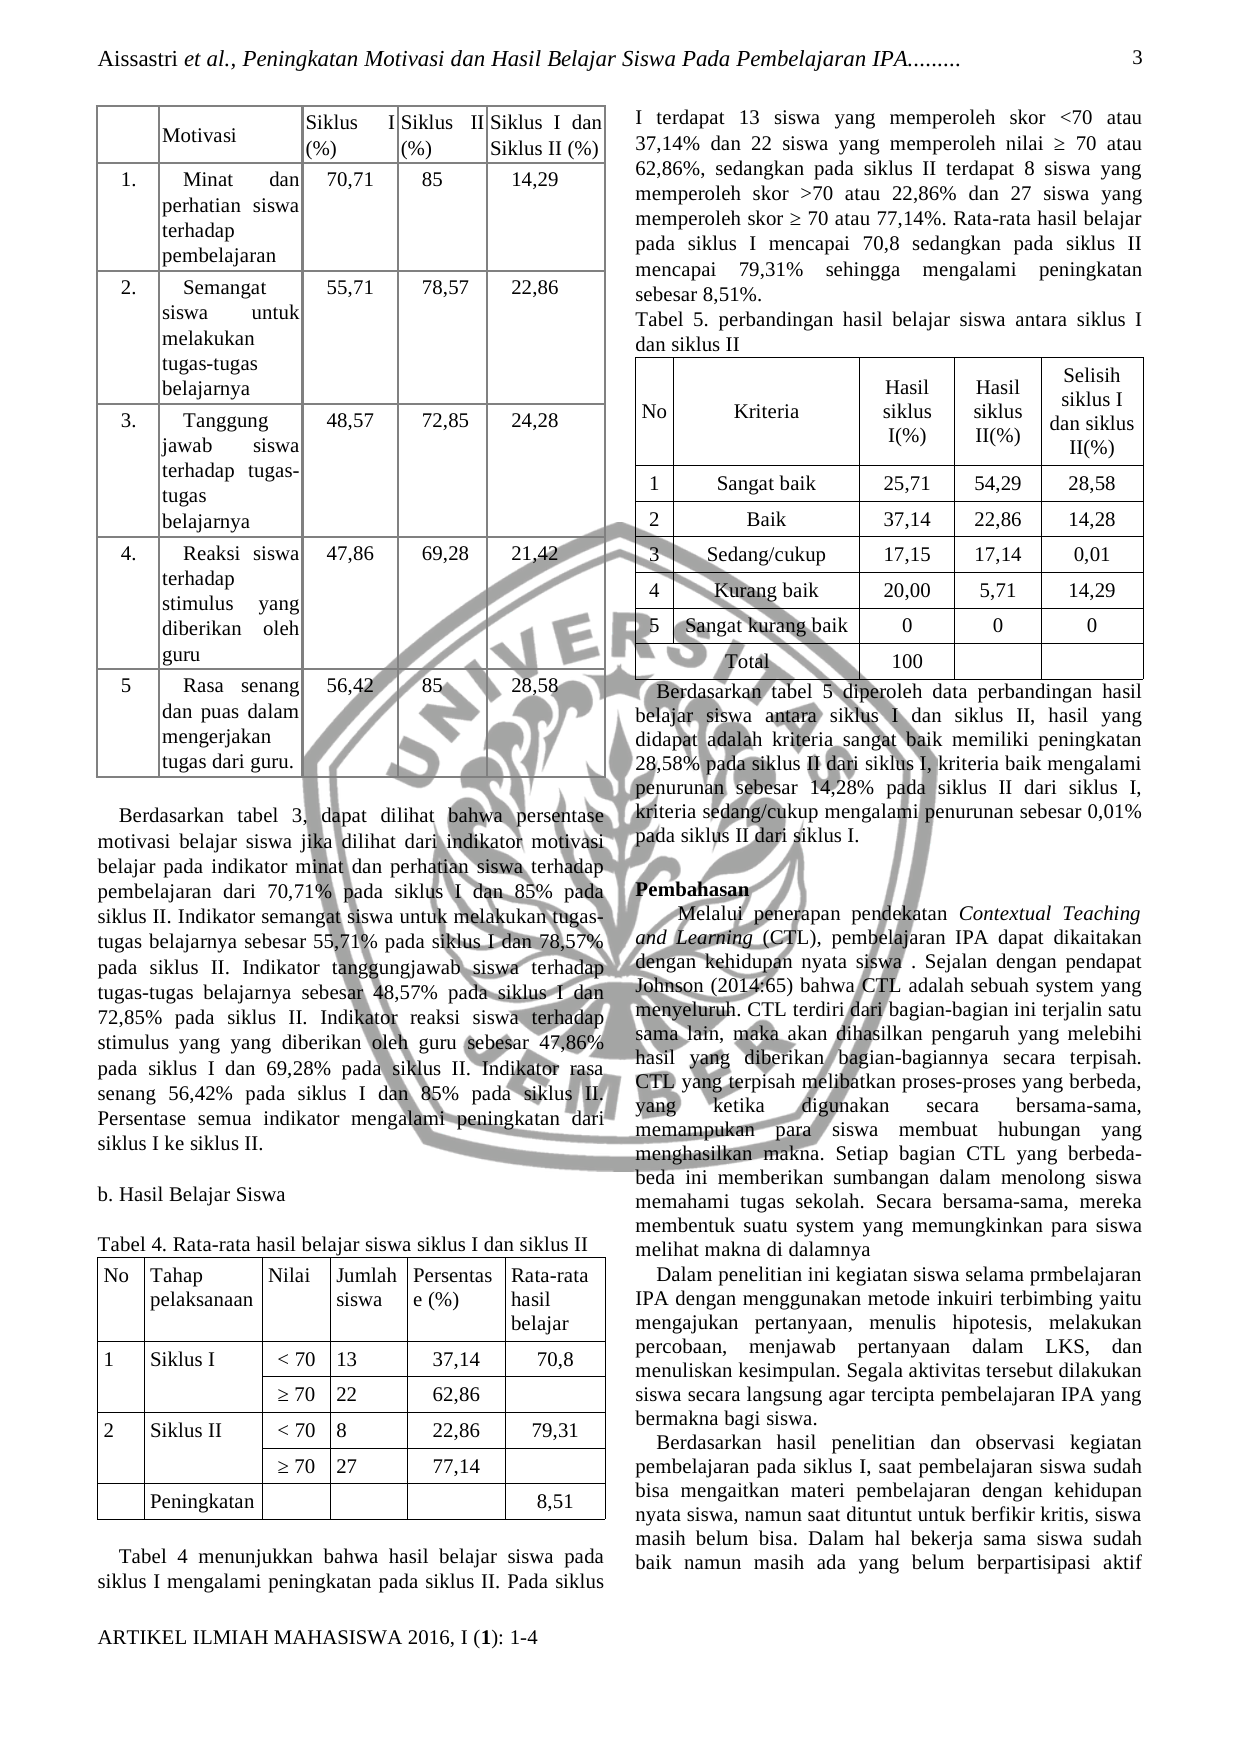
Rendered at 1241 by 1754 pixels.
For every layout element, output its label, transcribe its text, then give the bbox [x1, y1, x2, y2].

table_cell Minat dan perhatian siswa terhadap pembelajaran [160, 164, 301, 270]
table_cell Sedang/cukup [674, 537, 859, 572]
table_cell 70,8 [506, 1342, 605, 1376]
table_cell 14,29 [1042, 573, 1143, 607]
table_header Jumlah siswa [331, 1258, 407, 1341]
text Berdasarkan tabel 5 diperoleh data perbandingan hasil belajar siswa antara siklus I dan siklus II, hasil yang didapat adalah kriteria sangat baik memiliki peningkatan 28,58% pada siklus II dari siklus I, kriteria baik mengalami penurunan sebesar 14,28% pada siklus II dari siklus I, kriteria sedang/cukup mengalami penurunan sebesar 0,01% pada siklus II dari siklus I. [635, 680, 1143, 847]
table_cell 37,14 [408, 1342, 505, 1376]
table_cell 56,42 [304, 670, 397, 776]
table_cell 55,71 [304, 272, 397, 403]
table_cell 28,58 [1042, 466, 1143, 501]
table_cell 22 [331, 1377, 407, 1412]
table_header Persentase (%) [408, 1258, 505, 1341]
table_cell 0 [955, 609, 1041, 643]
table_header Siklus I (%) [304, 107, 397, 162]
text b. Hasil Belajar Siswa [97, 1181, 605, 1205]
table_cell Sangat kurang baik [674, 609, 859, 643]
table_cell 79,31 [506, 1413, 605, 1448]
table_cell 100 [860, 644, 954, 679]
table_cell [98, 1484, 144, 1519]
table_cell 0,01 [1042, 537, 1143, 572]
table_cell Reaksi siswa terhadap stimulus yang diberikan oleh guru [160, 538, 301, 668]
text Berdasarkan hasil penelitian dan observasi kegiatan pembelajaran pada siklus I, saat pembelajaran siswa sudah bisa mengaitkan materi pembelajaran dengan kehidupan nyata siswa, namun saat dituntut untuk berfikir kritis, siswa masih belum bisa. Dalam hal bekerja sama siswa sudah baik namun masih ada yang belum berpartisipasi aktif [635, 1430, 1143, 1574]
table_cell Siklus II [145, 1413, 262, 1483]
table_cell [506, 1449, 605, 1483]
table_cell 8 [331, 1413, 407, 1448]
table_cell 25,71 [860, 466, 954, 501]
table_cell 5 [98, 670, 158, 776]
table_cell Rasa senang dan puas dalam mengerjakan tugas dari guru. [160, 670, 301, 776]
table_cell 28,58 [488, 670, 604, 776]
table_cell 8,51 [506, 1484, 605, 1519]
table_cell 85 [399, 670, 486, 776]
table_cell Peningkatan [145, 1484, 262, 1519]
table_cell < 70 [263, 1342, 330, 1376]
table_cell 20,00 [860, 573, 954, 607]
table_cell 4 [636, 573, 673, 607]
table_cell ≥ 70 [263, 1449, 330, 1483]
table_header Rata-rata hasil belajar [506, 1258, 605, 1341]
table_cell 85 [399, 164, 486, 270]
table_cell 27 [331, 1449, 407, 1483]
table_header Nilai [263, 1258, 330, 1341]
table_cell 3. [98, 405, 158, 536]
table_cell [1042, 644, 1143, 679]
text Melalui penerapan pendekatan Contextual Teaching and Learning (CTL), pembelajaran IPA dapat dikaitakan dengan kehidupan nyata siswa . Sejalan dengan pendapat Johnson (2014:65) bahwa CTL adalah sebuah system yang menyeluruh. CTL terdiri dari bagian-bagian ini terjalin satu sama lain, maka akan dihasilkan pengaruh yang melebihi hasil yang diberikan bagian-bagiannya secara terpisah. CTL yang terpisah melibatkan proses-proses yang berbeda, yang ketika digunakan secara bersama-sama, memampukan para siswa membuat hubungan yang menghasilkan makna. Setiap bagian CTL yang berbeda-beda ini memberikan sumbangan dalam menolong siswa memahami tugas sekolah. Secara bersama-sama, mereka membentuk suatu system yang memungkinkan para siswa melihat makna di dalamnya [635, 900, 1143, 1261]
table_cell 17,15 [860, 537, 954, 572]
table_cell Siklus I [145, 1342, 262, 1412]
table_cell 5 [636, 609, 673, 643]
table_header Hasil siklus I(%) [860, 358, 954, 465]
text Tabel 4 menunjukkan bahwa hasil belajar siswa pada siklus I mengalami peningkatan pada siklus II. Pada siklus [97, 1544, 605, 1593]
table_cell 13 [331, 1342, 407, 1376]
table_cell 2 [98, 1413, 144, 1483]
table_cell 72,85 [399, 405, 486, 536]
table_cell 47,86 [304, 538, 397, 668]
table_cell 1. [98, 164, 158, 270]
text Pembahasan [635, 876, 1143, 900]
table_cell ≥ 70 [263, 1377, 330, 1412]
table_header No [98, 1258, 144, 1341]
table_cell 37,14 [860, 502, 954, 536]
table_header Siklus I dan Siklus II (%) [488, 107, 604, 162]
table_cell Semangat siswa untuk melakukan tugas-tugas belajarnya [160, 272, 301, 403]
table_cell 48,57 [304, 405, 397, 536]
table_cell 78,57 [399, 272, 486, 403]
table_cell Baik [674, 502, 859, 536]
table_cell 69,28 [399, 538, 486, 668]
table_cell 1 [98, 1342, 144, 1412]
text I terdapat 13 siswa yang memperoleh skor <70 atau 37,14% dan 22 siswa yang memperoleh nilai ≥ 70 atau 62,86%, sedangkan pada siklus II terdapat 8 siswa yang memperoleh skor >70 atau 22,86% dan 27 siswa yang memperoleh skor ≥ 70 atau 77,14%. Rata-rata hasil belajar pada siklus I mencapai 70,8 sedangkan pada siklus II mencapai 79,31% sehingga mengalami peningkatan sebesar 8,51%. [635, 105, 1143, 306]
table_cell Tanggung jawab siswa terhadap tugas-tugas belajarnya [160, 405, 301, 536]
table_cell 24,28 [488, 405, 604, 536]
table_cell 62,86 [408, 1377, 505, 1412]
picture [229, 447, 1011, 1247]
table_cell 0 [1042, 609, 1143, 643]
table_header Hasil siklus II(%) [955, 358, 1041, 465]
table_cell 5,71 [955, 573, 1041, 607]
table_cell 1 [636, 466, 673, 501]
table_cell 54,29 [955, 466, 1041, 501]
table_cell [506, 1377, 605, 1412]
table_cell Sangat baik [674, 466, 859, 501]
table_cell 0 [860, 609, 954, 643]
table_cell 22,86 [955, 502, 1041, 536]
table_cell 22,86 [488, 272, 604, 403]
table_cell < 70 [263, 1413, 330, 1448]
table_header Kriteria [674, 358, 859, 465]
table_cell 17,14 [955, 537, 1041, 572]
table_cell 14,28 [1042, 502, 1143, 536]
table_header No [636, 358, 673, 465]
text Dalam penelitian ini kegiatan siswa selama prmbelajaran IPA dengan menggunakan metode inkuiri terbimbing yaitu mengajukan pertanyaan, menulis hipotesis, melakukan percobaan, menjawab pertanyaan dalam LKS, dan menuliskan kesimpulan. Segala aktivitas tersebut dilakukan siswa secara langsung agar tercipta pembelajaran IPA yang bermakna bagi siswa. [635, 1261, 1143, 1430]
table_cell [331, 1484, 407, 1519]
table_cell 14,29 [488, 164, 604, 270]
table_cell 4. [98, 538, 158, 668]
table_cell 3 [636, 537, 673, 572]
table_cell [263, 1484, 330, 1519]
table_cell 70,71 [304, 164, 397, 270]
table_header Siklus II (%) [399, 107, 486, 162]
table_cell Kurang baik [674, 573, 859, 607]
text Tabel 5. perbandingan hasil belajar siswa antara siklus I dan siklus II [635, 307, 1143, 356]
table_cell 22,86 [408, 1413, 505, 1448]
text Berdasarkan tabel 3, dapat dilihat bahwa persentase motivasi belajar siswa jika dilihat dari indikator motivasi belajar pada indikator minat dan perhatian siswa terhadap pembelajaran dari 70,71% pada siklus I dan 85% pada siklus II. Indikator semangat siswa untuk melakukan tugas-tugas belajarnya sebesar 55,71% pada siklus I dan 78,57% pada siklus II. Indikator tanggungjawab siswa terhadap tugas-tugas belajarnya sebesar 48,57% pada siklus I dan 72,85% pada siklus II. Indikator reaksi siswa terhadap stimulus yang yang diberikan oleh guru sebesar 47,86% pada siklus I dan 69,28% pada siklus II. Indikator rasa senang 56,42% pada siklus I dan 85% pada siklus II. Persentase semua indikator mengalami peningkatan dari siklus I ke siklus II. [97, 803, 605, 1155]
table_cell 2. [98, 272, 158, 403]
table_cell [408, 1484, 505, 1519]
table_cell 2 [636, 502, 673, 536]
table_cell 77,14 [408, 1449, 505, 1483]
table_cell [955, 644, 1041, 679]
table_header Tahap pelaksanaan [145, 1258, 262, 1341]
table_cell Total [636, 644, 859, 679]
table_header [98, 107, 158, 162]
text Tabel 4. Rata-rata hasil belajar siswa siklus I dan siklus II [97, 1232, 605, 1256]
table_header Selisih siklus I dan siklus II(%) [1042, 358, 1143, 465]
table_cell 21,42 [488, 538, 604, 668]
table_header Motivasi [160, 107, 301, 162]
